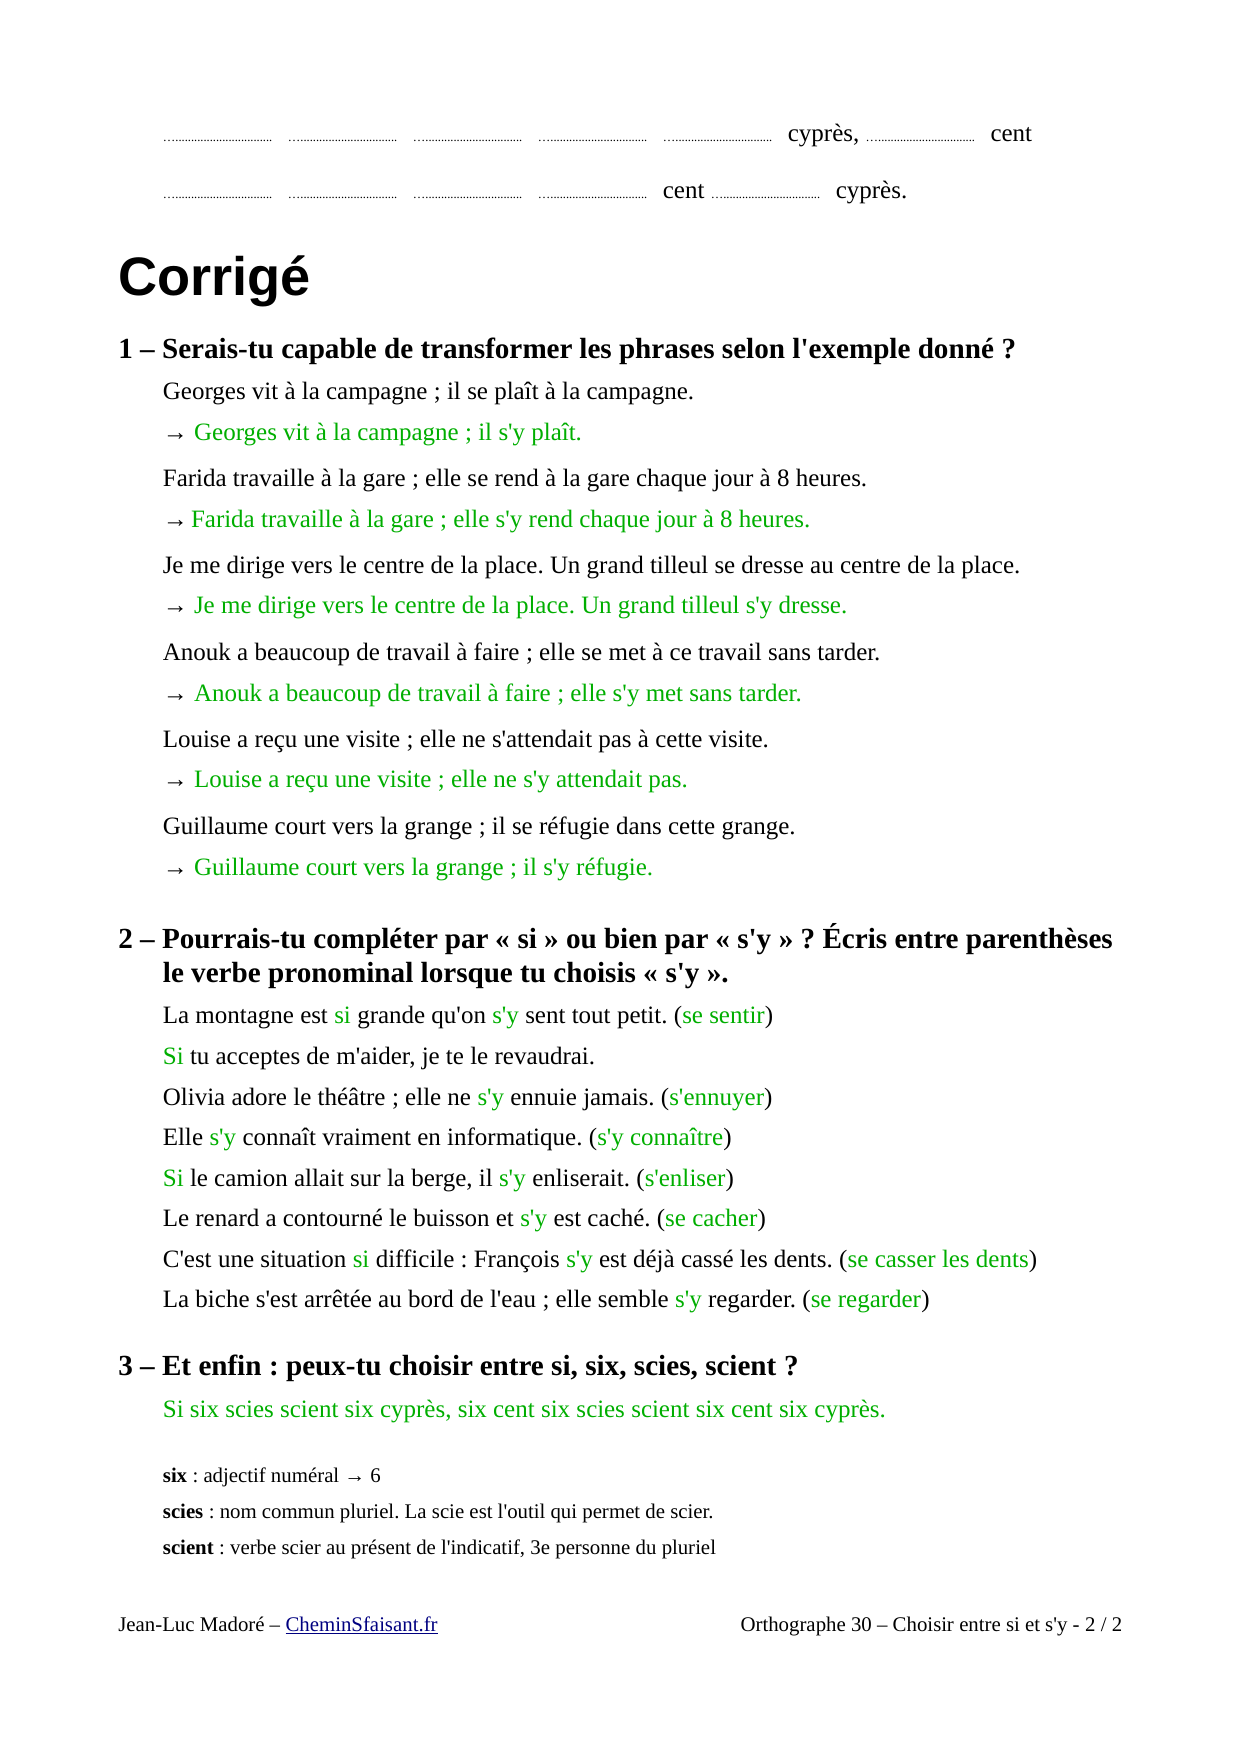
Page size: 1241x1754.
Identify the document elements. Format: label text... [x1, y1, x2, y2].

text 3 – Et enfin : peux-tu choisir entre si, six, scies, scient ? [118, 1348, 1122, 1382]
text 1 – Serais-tu capable de transformer les phrases selon l'exemple donné ? [118, 331, 1122, 364]
text Si le camion allait sur la berge, il s'y enliserait. (s'enliser) [163, 1163, 1122, 1191]
text → Guillaume court vers la grange ; il s'y réfugie. [163, 852, 1122, 880]
text Louise a reçu une visite ; elle ne s'attendait pas à cette visite. [163, 724, 1122, 753]
text Georges vit à la campagne ; il se plaît à la campagne. [163, 376, 1122, 405]
text …............................... …............................... …............................... …............................... …............................... cyprès, …............................... cent …............................... …............................... …............................... …............................... cent …............................... cyprès. [163, 118, 1122, 204]
text scies : nom commun pluriel. La scie est l'outil qui permet de scier. [163, 1499, 1122, 1523]
text scient : verbe scier au présent de l'indicatif, 3e personne du pluriel [163, 1535, 1122, 1559]
text La montagne est si grande qu'on s'y sent tout petit. (se sentir) [163, 1001, 1122, 1029]
text Elle s'y connaît vraiment en informatique. (s'y connaître) [163, 1122, 1122, 1151]
text Olivia adore le théâtre ; elle ne s'y ennuie jamais. (s'ennuyer) [163, 1082, 1122, 1110]
text Si six scies scient six cyprès, six cent six scies scient six cent six cyprès. [163, 1394, 1122, 1422]
text Anouk a beaucoup de travail à faire ; elle se met à ce travail sans tarder. [163, 637, 1122, 666]
text Je me dirige vers le centre de la place. Un grand tilleul se dresse au centre de la place. [163, 550, 1122, 579]
text Corrigé [118, 245, 1122, 307]
text six : adjectif numéral → 6 [163, 1463, 1122, 1487]
text → Louise a reçu une visite ; elle ne s'y attendait pas. [163, 764, 1122, 793]
text Si tu acceptes de m'aider, je te le revaudrai. [163, 1041, 1122, 1070]
text → Anouk a beaucoup de travail à faire ; elle s'y met sans tarder. [163, 678, 1122, 706]
text 2 – Pourrais-tu compléter par « si » ou bien par « s'y » ? Écris entre parenthèses le verbe pronominal lorsque tu choisis « s'y ». [118, 922, 1122, 989]
text La biche s'est arrêtée au bord de l'eau ; elle semble s'y regarder. (se regarder) [163, 1284, 1122, 1313]
text Guillaume court vers la grange ; il se réfugie dans cette grange. [163, 811, 1122, 840]
text → Georges vit à la campagne ; il s'y plaît. [163, 417, 1122, 445]
text Le renard a contourné le buisson et s'y est caché. (se cacher) [163, 1203, 1122, 1232]
text → Farida travaille à la gare ; elle s'y rend chaque jour à 8 heures. [163, 504, 1122, 532]
text → Je me dirige vers le centre de la place. Un grand tilleul s'y dresse. [163, 591, 1122, 619]
text C'est une situation si difficile : François s'y est déjà cassé les dents. (se casser les dents) [163, 1244, 1122, 1272]
text Farida travaille à la gare ; elle se rend à la gare chaque jour à 8 heures. [163, 463, 1122, 492]
